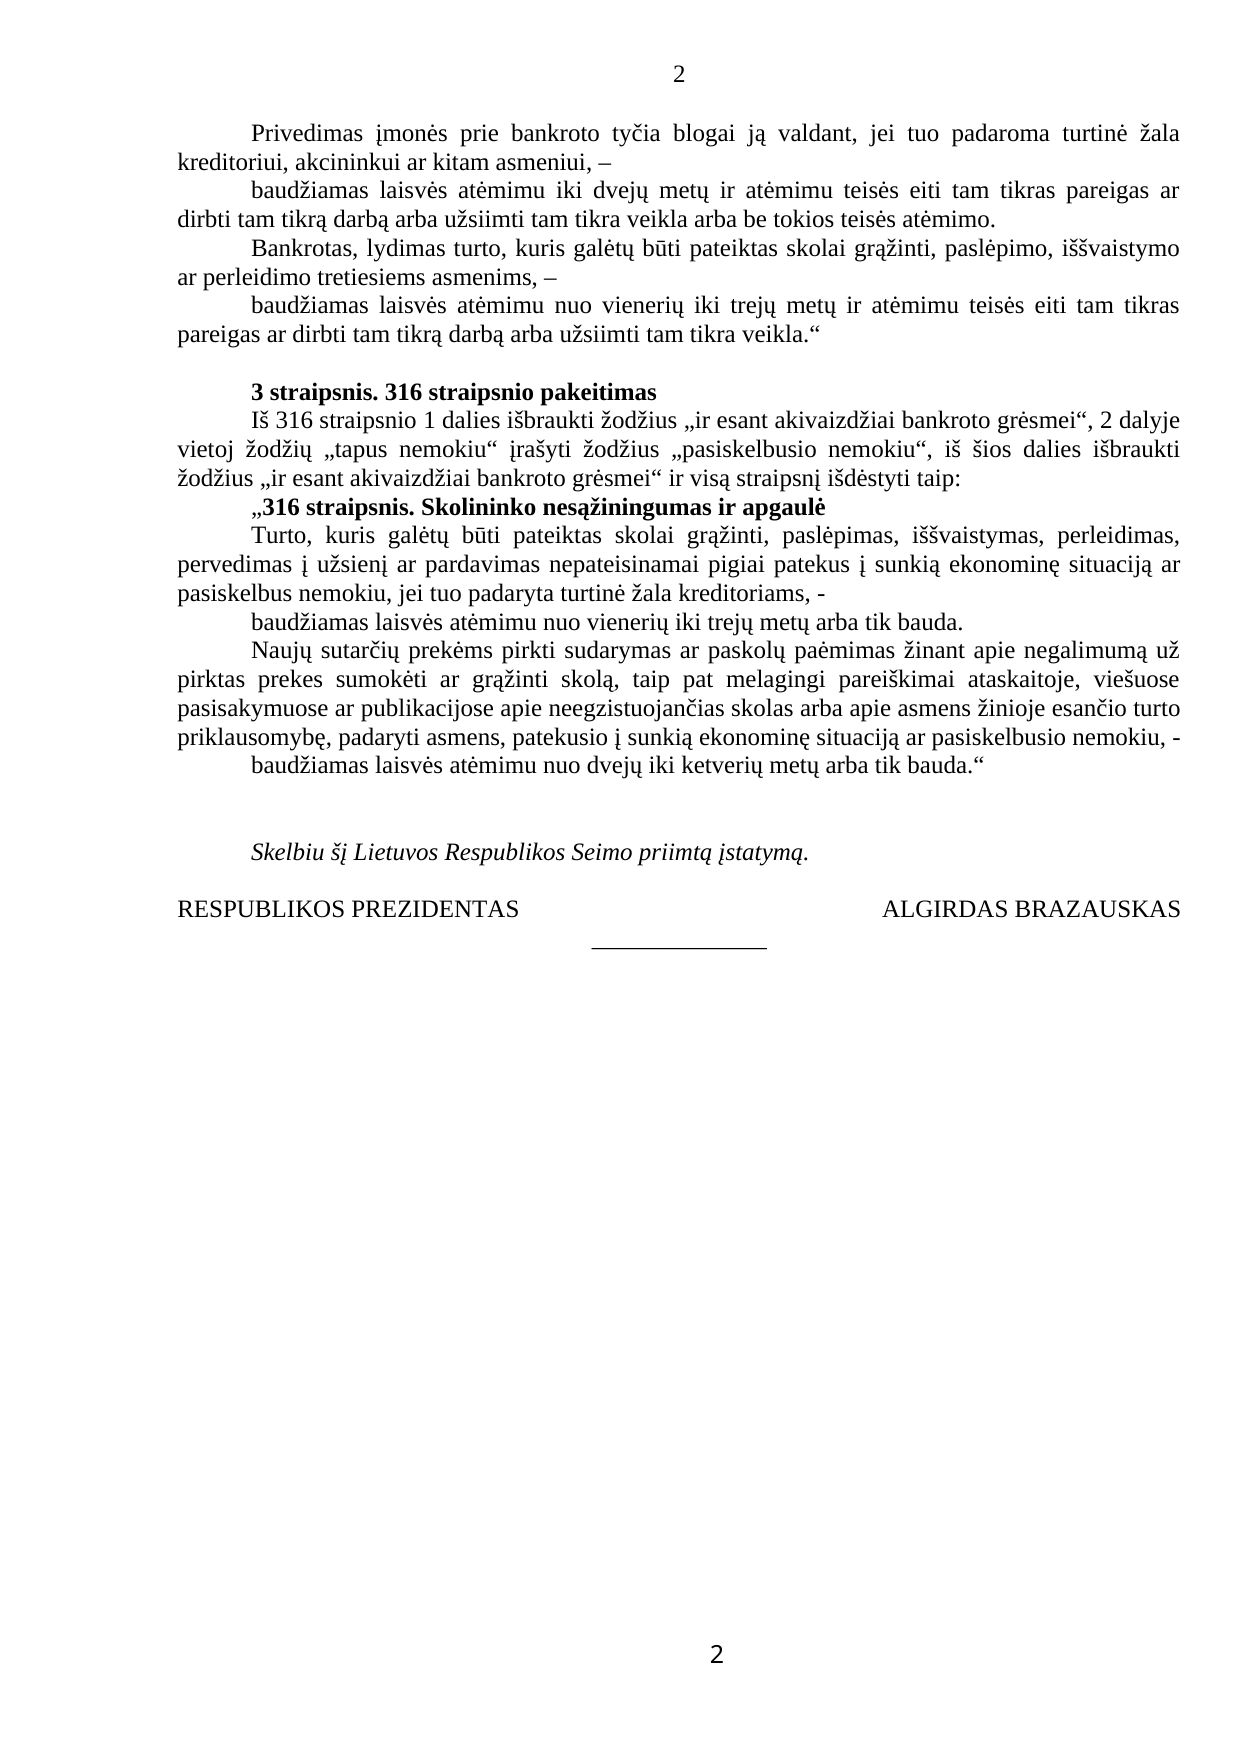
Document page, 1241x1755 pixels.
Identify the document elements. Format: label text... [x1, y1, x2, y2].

text Bankrotas, lydimas turto, kuris galėtų būti pateiktas skolai grąžinti, paslėpimo, iššvaistymo ar perleidimo tretiesiems asmenims, – [177, 233, 1181, 291]
text RESPUBLIKOS PREZIDENTAS ALGIRDAS BRAZAUSKAS [177, 894, 1181, 923]
text baudžiamas laisvės atėmimu iki dvejų metų ir atėmimu teisės eiti tam tikras pareigas ar dirbti tam tikrą darbą arba užsiimti tam tikra veikla arba be tokios teisės atėmimo. [177, 176, 1181, 233]
text 3 straipsnis. 316 straipsnio pakeitimas [177, 377, 1181, 406]
text „316 straipsnis. Skolininko nesąžiningumas ir apgaulė [177, 492, 1181, 521]
text Skelbiu šį Lietuvos Respublikos Seimo priimtą įstatymą. [177, 837, 1181, 866]
text Privedimas įmonės prie bankroto tyčia blogai ją valdant, jei tuo padaroma turtinė žala kreditoriui, akcininkui ar kitam asmeniui, – [177, 118, 1181, 176]
text Iš 316 straipsnio 1 dalies išbraukti žodžius „ir esant akivaizdžiai bankroto grėsmei“, 2 dalyje vietoj žodžių „tapus nemokiu“ įrašyti žodžius „pasiskelbusio nemokiu“, iš šios dalies išbraukti žodžius „ir esant akivaizdžiai bankroto grėsmei“ ir visą straipsnį išdėstyti taip: [177, 406, 1181, 492]
text Naujų sutarčių prekėms pirkti sudarymas ar paskolų paėmimas žinant apie negalimumą už pirktas prekes sumokėti ar grąžinti skolą, taip pat melagingi pareiškimai ataskaitoje, viešuose pasisakymuose ar publikacijose apie neegzistuojančias skolas arba apie asmens žinioje esančio turto priklausomybę, padaryti asmens, patekusio į sunkią ekonominę situaciją ar pasiskelbusio nemokiu, - [177, 636, 1181, 751]
text baudžiamas laisvės atėmimu nuo vienerių iki trejų metų arba tik bauda. [177, 607, 1181, 636]
text baudžiamas laisvės atėmimu nuo dvejų iki ketverių metų arba tik bauda.“ [177, 751, 1181, 779]
text Turto, kuris galėtų būti pateiktas skolai grąžinti, paslėpimas, iššvaistymas, perleidimas, pervedimas į užsienį ar pardavimas nepateisinamai pigiai patekus į sunkią ekonominę situaciją ar pasiskelbus nemokiu, jei tuo padaryta turtinė žala kreditoriams, - [177, 521, 1181, 607]
text baudžiamas laisvės atėmimu nuo vienerių iki trejų metų ir atėmimu teisės eiti tam tikras pareigas ar dirbti tam tikrą darbą arba užsiimti tam tikra veikla.“ [177, 291, 1181, 348]
text ______________ [177, 923, 1181, 952]
